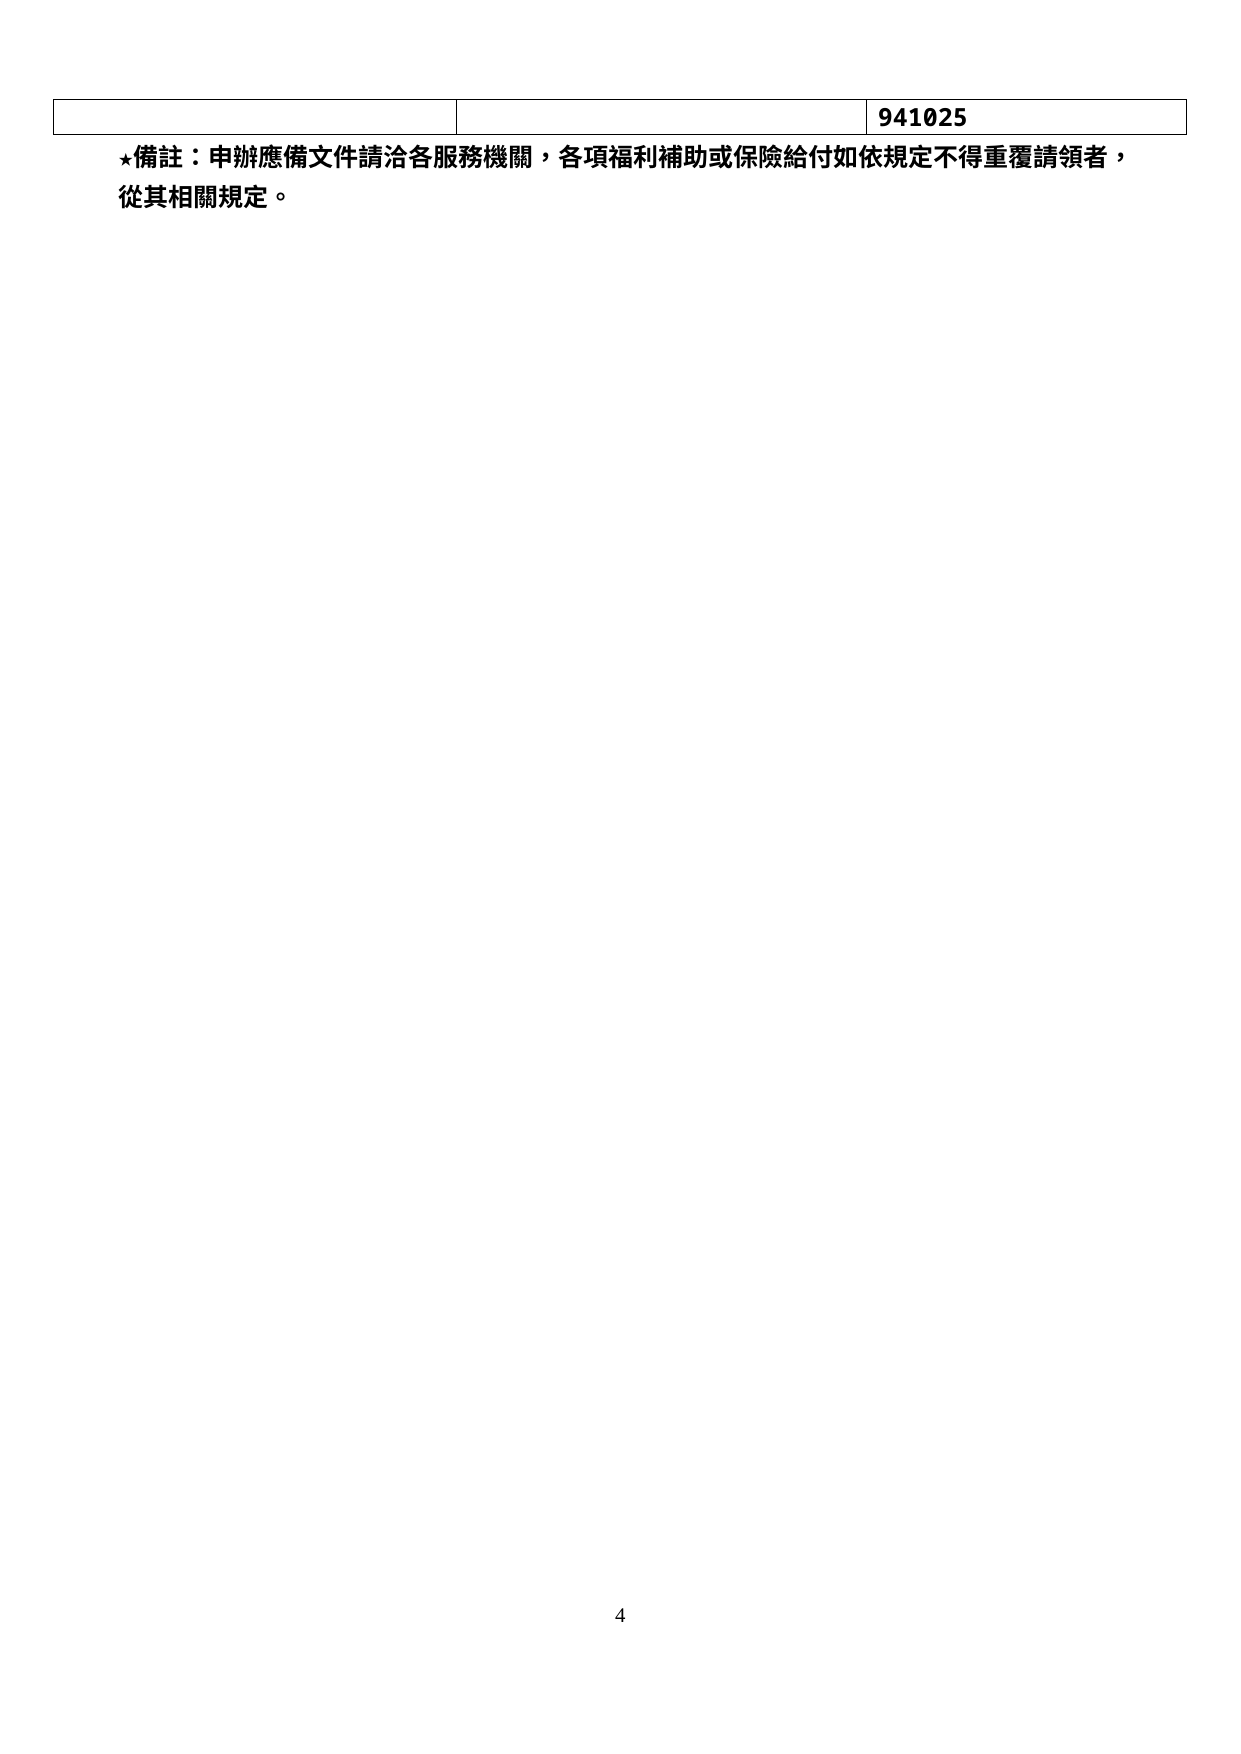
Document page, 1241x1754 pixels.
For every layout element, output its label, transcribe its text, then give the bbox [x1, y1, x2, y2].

table_cell 941025 [867, 100, 1186, 134]
table_cell [457, 100, 866, 134]
text ★備註：申辦應備文件請洽各服務機關，各項福利補助或保險給付如依規定不得重覆請領者，從其相關規定。 [118, 135, 1122, 214]
table_cell [54, 100, 456, 134]
